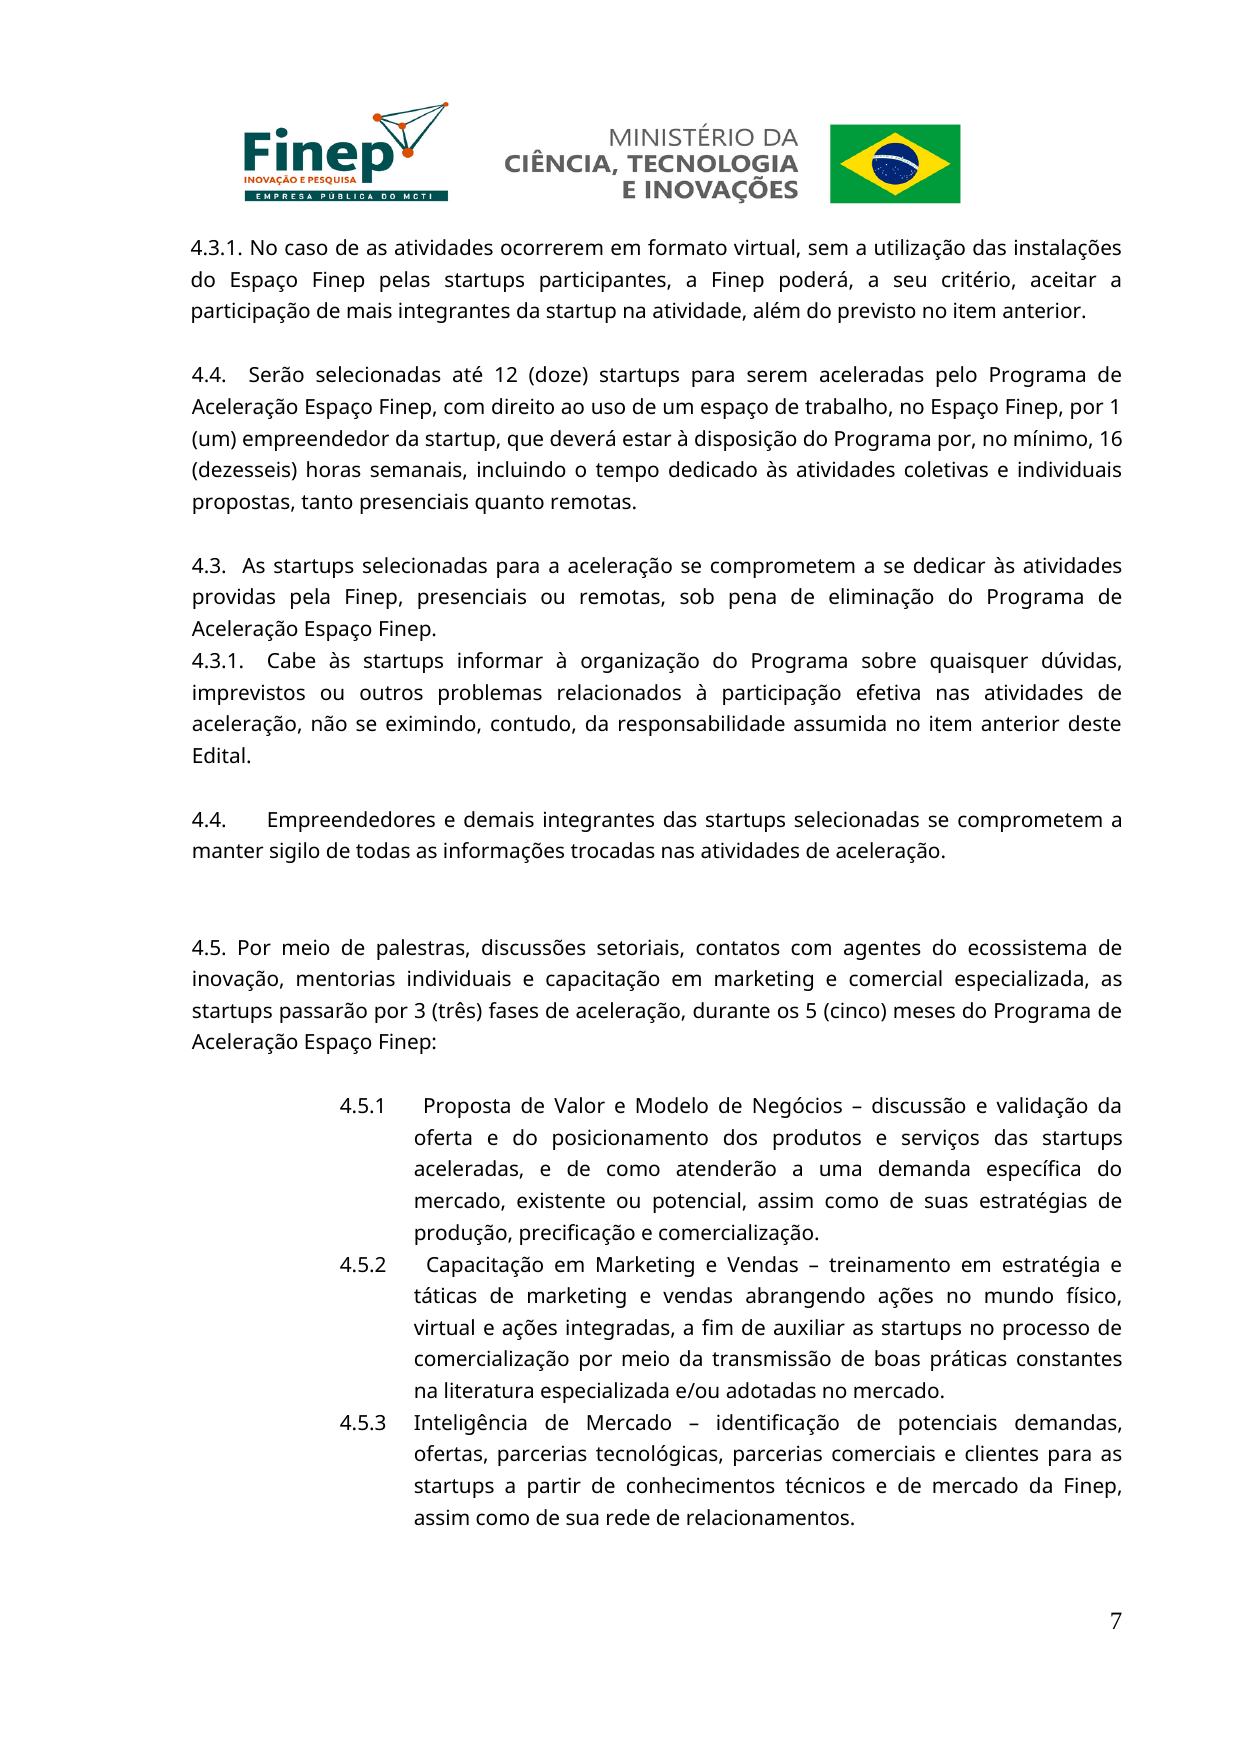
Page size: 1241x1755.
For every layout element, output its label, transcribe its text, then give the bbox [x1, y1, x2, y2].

text 4.5.2 Capacitação em Marketing e Vendas – treinamento em estratégia e táticas de marketing e vendas abrangendo ações no mundo físico, virtual e ações integradas, a fim de auxiliar as startups no processo de comercialização por meio da transmissão de boas práticas constantes na literatura especializada e/ou adotadas no mercado. [339, 1250, 1123, 1404]
text 4.4. Empreendedores e demais integrantes das startups selecionadas se comprometem a manter sigilo de todas as informações trocadas nas atividades de aceleração. [192, 805, 1123, 865]
text 4.5. Por meio de palestras, discussões setoriais, contatos com agentes do ecossistema de inovação, mentorias individuais e capacitação em marketing e comercial especializada, as startups passarão por 3 (três) fases de aceleração, durante os 5 (cinco) meses do Programa de Aceleração Espaço Finep: [192, 933, 1123, 1056]
text 4.3. As startups selecionadas para a aceleração se comprometem a se dedicar às atividades providas pela Finep, presenciais ou remotas, sob pena de eliminação do Programa de Aceleração Espaço Finep. [192, 551, 1123, 642]
text 4.5.3 Inteligência de Mercado – identificação de potenciais demandas, ofertas, parcerias tecnológicas, parcerias comerciais e clientes para as startups a partir de conhecimentos técnicos e de mercado da Finep, assim como de sua rede de relacionamentos. [339, 1408, 1123, 1531]
text 4.5.1 Proposta de Valor e Modelo de Negócios – discussão e validação da oferta e do posicionamento dos produtos e serviços das startups aceleradas, e de como atenderão a uma demanda específica do mercado, existente ou potencial, assim como de suas estratégias de produção, precificação e comercialização. [339, 1091, 1123, 1246]
text 4.3.1. Cabe às startups informar à organização do Programa sobre quaisquer dúvidas, imprevistos ou outros problemas relacionados à participação efetiva nas atividades de aceleração, não se eximindo, contudo, da responsabilidade assumida no item anterior deste Edital. [192, 646, 1123, 769]
text 4.3.1. No caso de as atividades ocorrerem em formato virtual, sem a utilização das instalações do Espaço Finep pelas startups participantes, a Finep poderá, a seu critério, aceitar a participação de mais integrantes da startup na atividade, além do previsto no item anterior. [190, 233, 1123, 325]
text 4.4. Serão selecionadas até 12 (doze) startups para serem aceleradas pelo Programa de Aceleração Espaço Finep, com direito ao uso de um espaço de trabalho, no Espaço Finep, por 1 (um) empreendedor da startup, que deverá estar à disposição do Programa por, no mínimo, 16 (dezesseis) horas semanais, incluindo o tempo dedicado às atividades coletivas e individuais propostas, tanto presenciais quanto remotas. [192, 361, 1123, 515]
